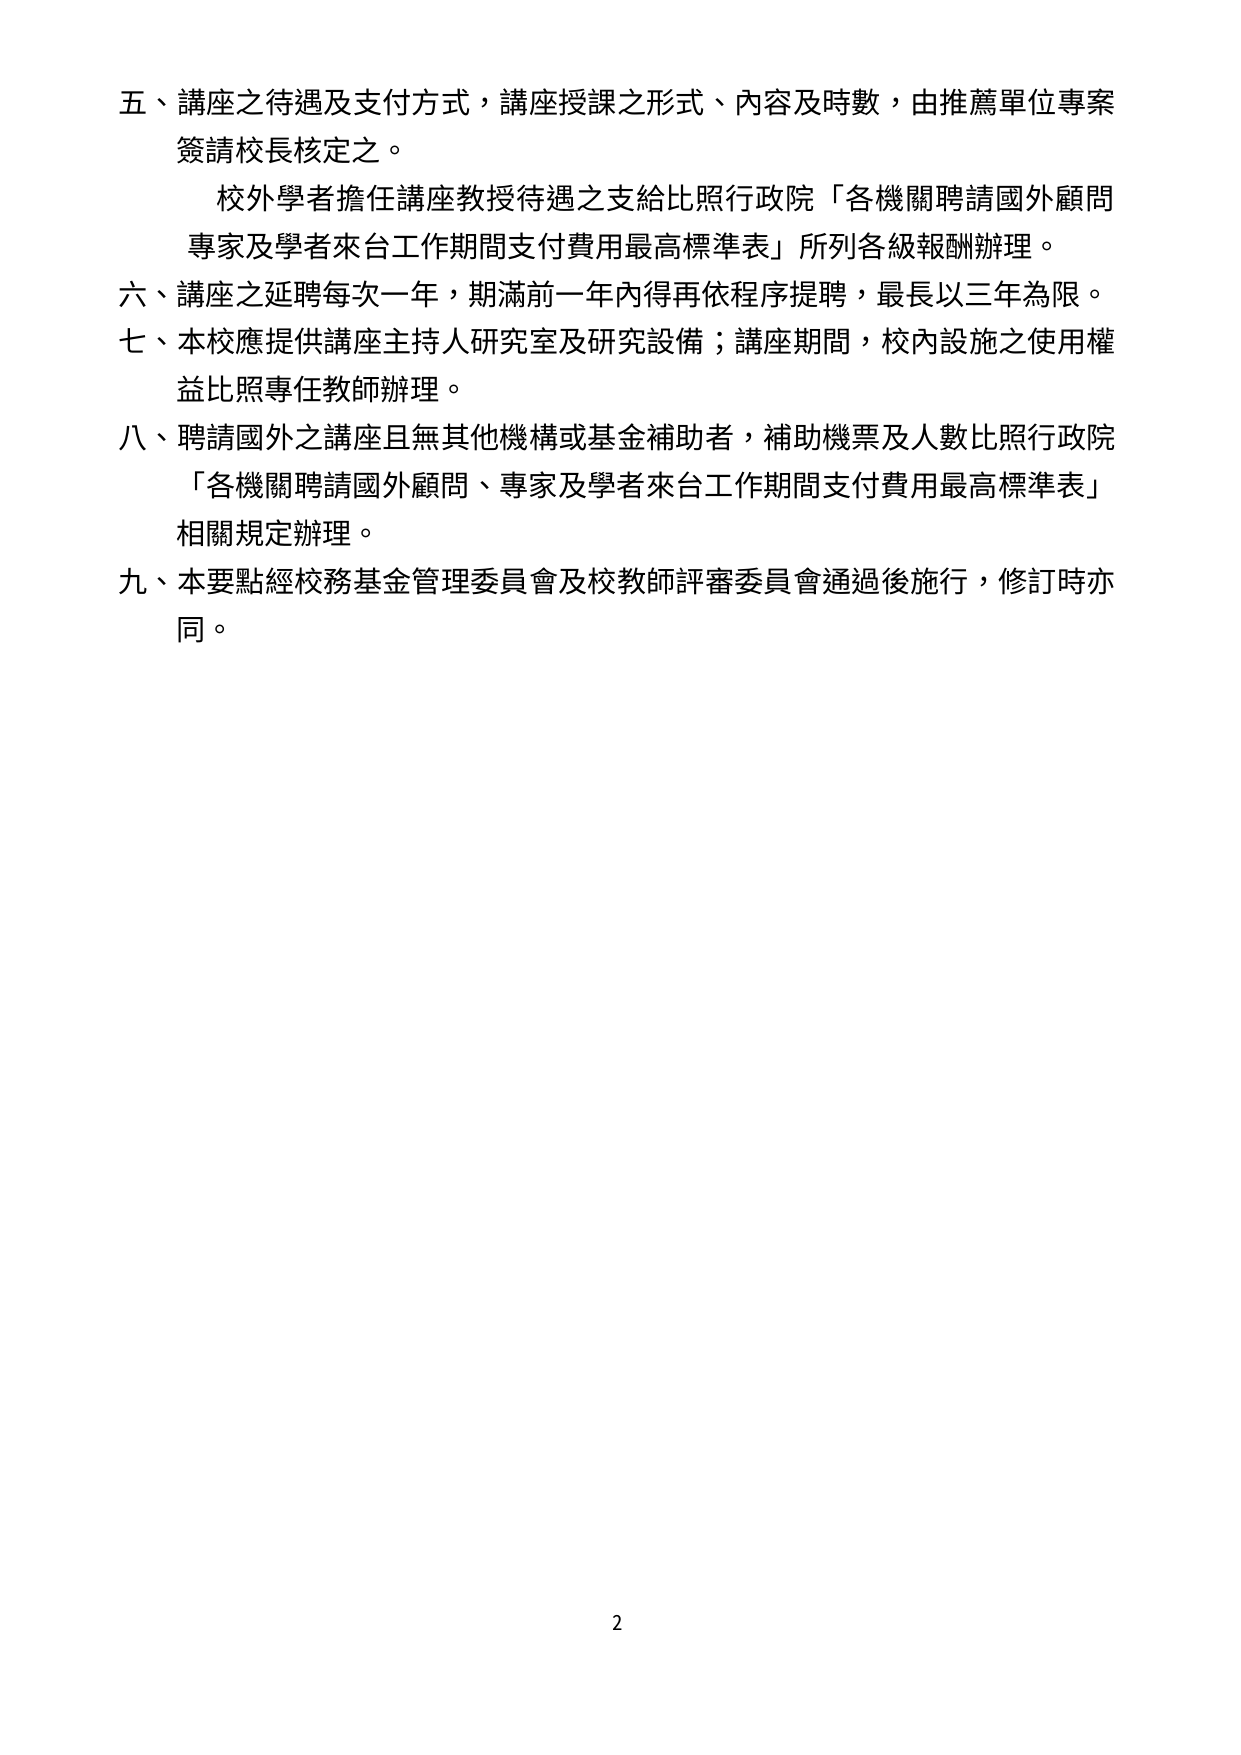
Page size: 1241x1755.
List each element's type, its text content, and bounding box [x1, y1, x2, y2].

text 九、本要點經校務基金管理委員會及校教師評審委員會通過後施行，修訂時亦同。 [118, 554, 1117, 650]
text 六、講座之延聘每次一年，期滿前一年內得再依程序提聘，最長以三年為限。 [118, 267, 1117, 314]
text 七、本校應提供講座主持人研究室及研究設備；講座期間，校內設施之使用權益比照專任教師辦理。 [118, 314, 1117, 410]
text 校外學者擔任講座教授待遇之支給比照行政院「各機關聘請國外顧問、專家及學者來台工作期間支付費用最高標準表」所列各級報酬辦理。 [187, 171, 1117, 267]
text 八、聘請國外之講座且無其他機構或基金補助者，補助機票及人數比照行政院「各機關聘請國外顧問、專家及學者來台工作期間支付費用最高標準表」相關規定辦理。 [118, 410, 1117, 554]
text 五、講座之待遇及支付方式，講座授課之形式、內容及時數，由推薦單位專案簽請校長核定之。 [118, 75, 1117, 171]
